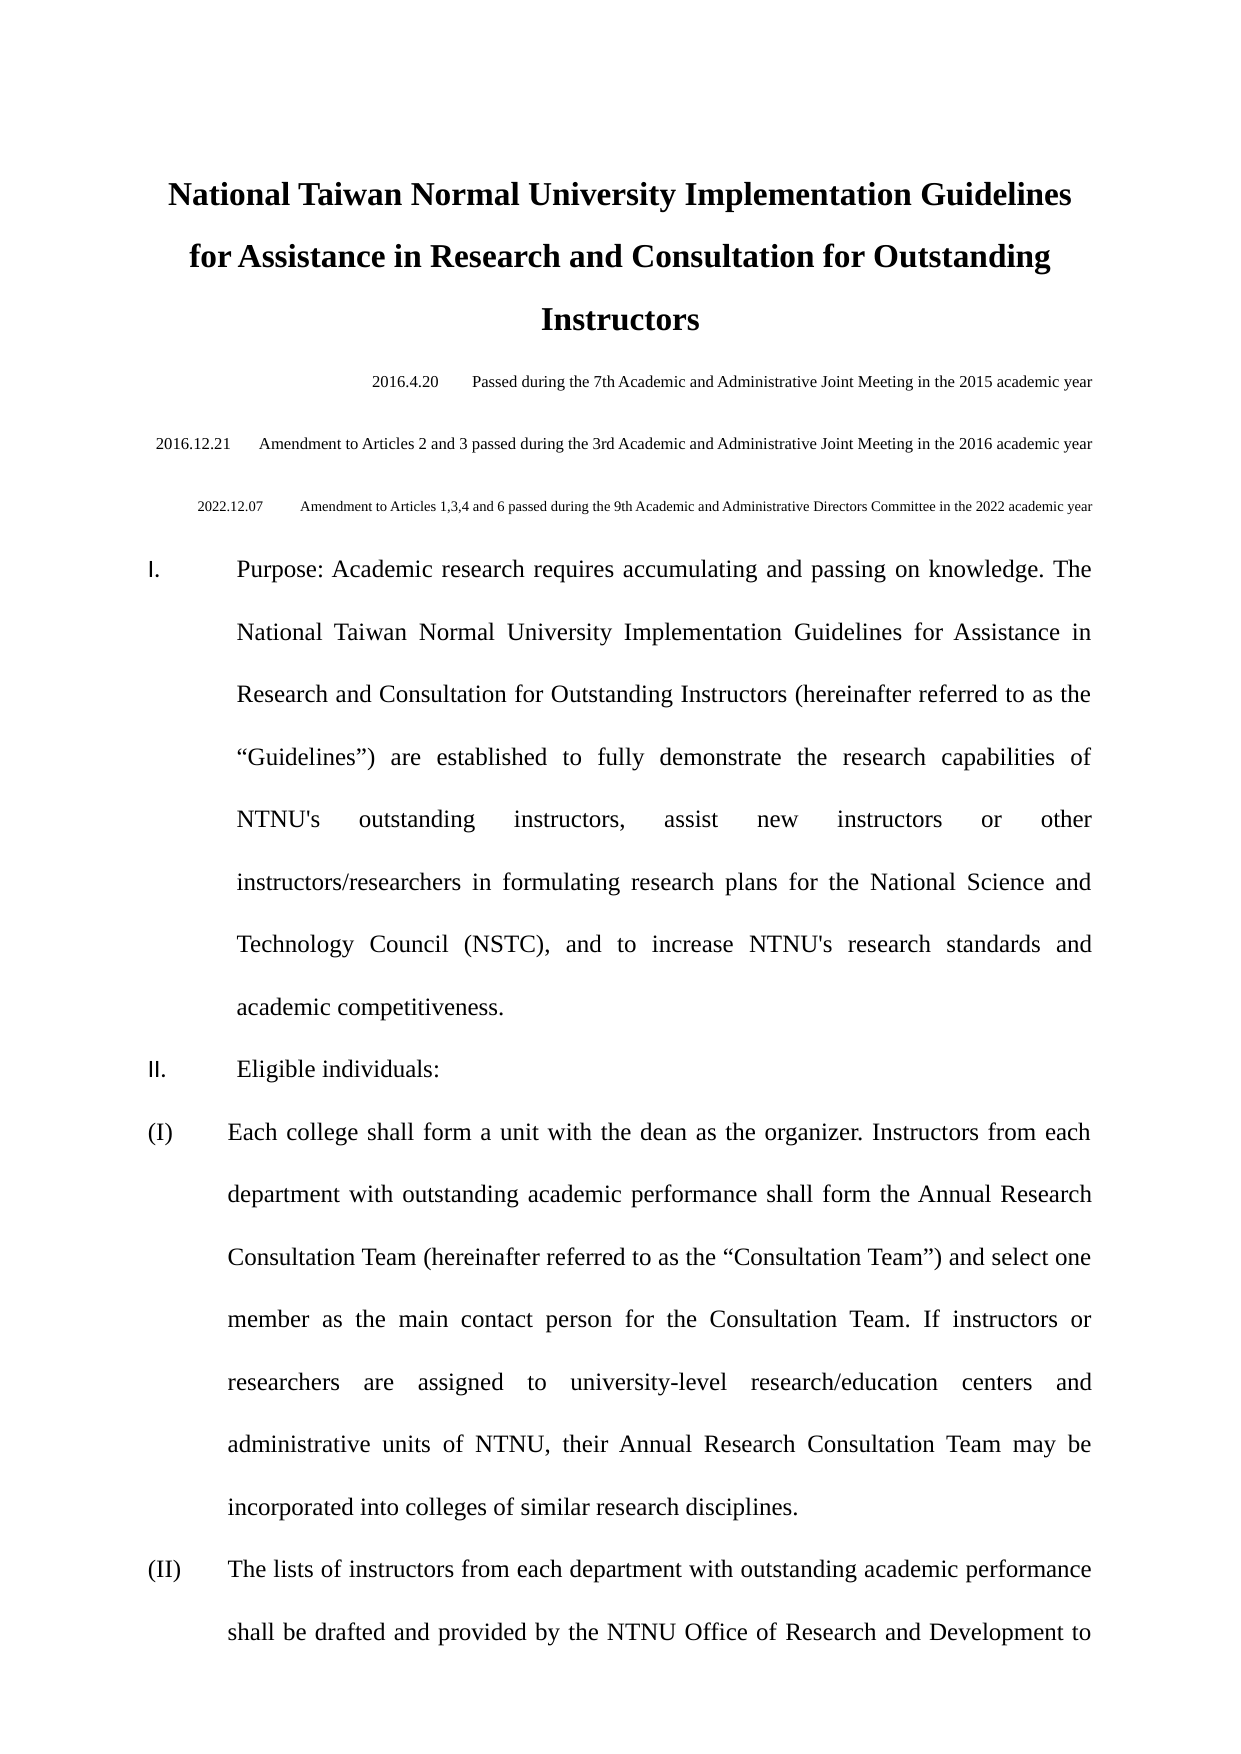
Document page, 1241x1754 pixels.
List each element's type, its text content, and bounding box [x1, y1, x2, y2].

list Purpose: Academic research requires accumulating and passing on knowledge. The National Taiwan Normal University Implementation Guidelines for Assistance in Research and Consultation for Outstanding Instructors (hereinafter referred to as the “Guidelines”) are established to fully demonstrate the research capabilities of NTNU's outstanding instructors, assist new instructors or other instructors/researchers in formulating research plans for the National Science and Technology Council (NSTC), and to increase NTNU's research standards and academic competitiveness. [148, 527, 1092, 1027]
text 2016.4.20 Passed during the 7th Academic and Administrative Joint Meeting in the 2015 academic year [148, 339, 1092, 402]
list Eligible individuals: [148, 1027, 1092, 1089]
list Each college shall form a unit with the dean as the organizer. Instructors from each department with outstanding academic performance shall form the Annual Research Consultation Team (hereinafter referred to as the “Consultation Team”) and select one member as the main contact person for the Consultation Team. If instructors or researchers are assigned to university-level research/education centers and administrative units of NTNU, their Annual Research Consultation Team may be incorporated into colleges of similar research disciplines. [148, 1089, 1092, 1527]
text 2022.12.07 Amendment to Articles 1,3,4 and 6 passed during the 9th Academic and Administrative Directors Committee in the 2022 academic year [148, 464, 1092, 527]
text 2016.12.21 Amendment to Articles 2 and 3 passed during the 3rd Academic and Administrative Joint Meeting in the 2016 academic year [148, 402, 1092, 464]
text National Taiwan Normal University Implementation Guidelines for Assistance in Research and Consultation for Outstanding Instructors [148, 152, 1092, 339]
list The lists of instructors from each department with outstanding academic performance shall be drafted and provided by the NTNU Office of Research and Development to [148, 1527, 1092, 1652]
